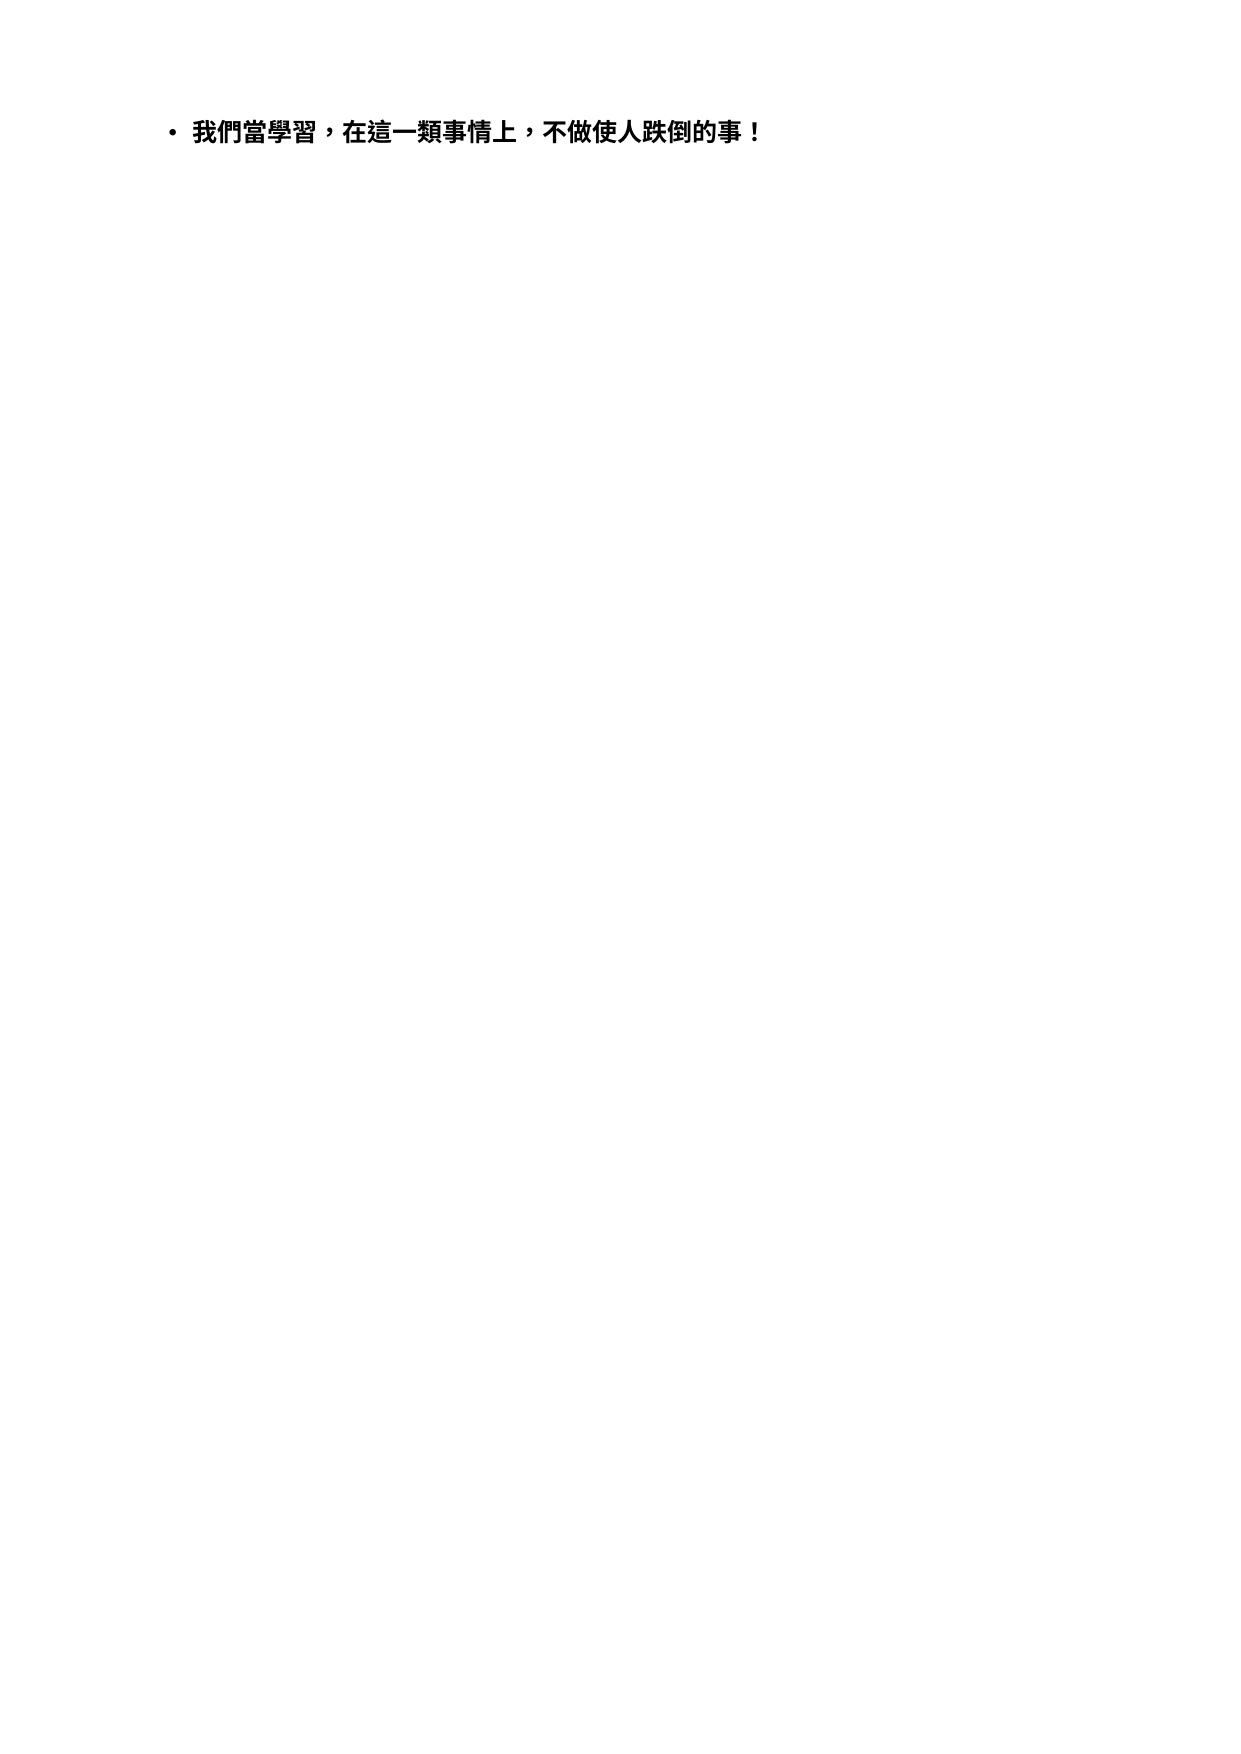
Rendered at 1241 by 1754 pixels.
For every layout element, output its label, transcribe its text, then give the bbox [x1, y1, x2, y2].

list 我們當學習，在這一類事情上，不做使人跌倒的事！ [177, 118, 1122, 147]
